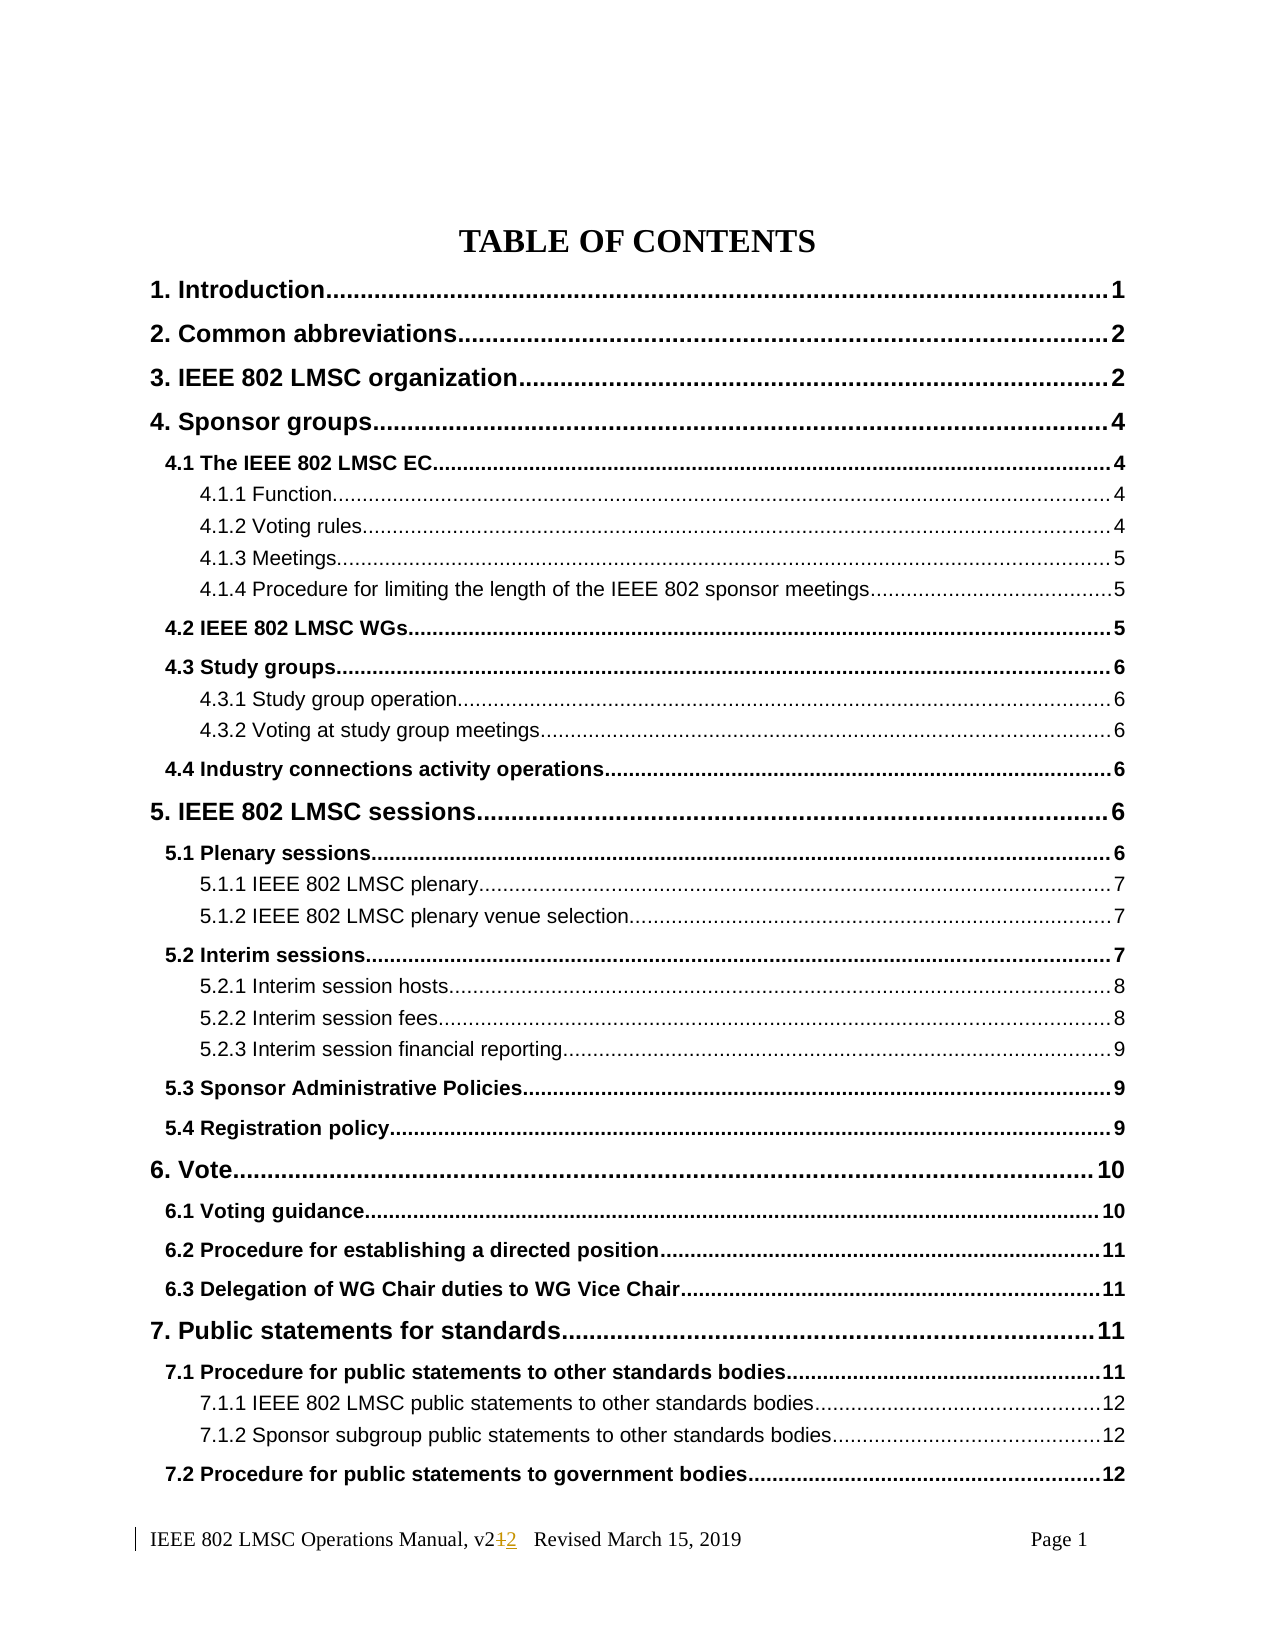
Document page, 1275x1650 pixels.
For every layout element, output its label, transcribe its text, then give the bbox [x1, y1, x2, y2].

text 5.1.1 IEEE 802 LMSC plenary 7 [199, 872, 1125, 896]
text 6.1 Voting guidance 10 [165, 1198, 1125, 1223]
subtitle TABLE OF CONTENTS [150, 221, 1125, 259]
text 5.2.3 Interim session financial reporting 9 [199, 1037, 1125, 1061]
text 7. Public statements for standards 11 [150, 1316, 1125, 1345]
text 4.1.1 Function 4 [199, 482, 1125, 506]
text 4. Sponsor groups 4 [150, 407, 1125, 436]
text 5.2.2 Interim session fees 8 [199, 1006, 1125, 1030]
text 6.3 Delegation of WG Chair duties to WG Vice Chair 11 [165, 1277, 1125, 1301]
text 5.3 Sponsor Administrative Policies 9 [165, 1076, 1125, 1100]
text 4.1.4 Procedure for limiting the length of the IEEE 802 sponsor meetings 5 [199, 577, 1125, 601]
text 4.3 Study groups 6 [165, 655, 1125, 679]
text 5.2.1 Interim session hosts 8 [199, 974, 1125, 998]
text 3. IEEE 802 LMSC organization 2 [150, 363, 1125, 392]
text 4.1.2 Voting rules 4 [199, 514, 1125, 538]
text 2. Common abbreviations 2 [150, 318, 1125, 348]
text 4.1.3 Meetings 5 [199, 545, 1125, 569]
text 7.1.2 Sponsor subgroup public statements to other standards bodies 12 [199, 1423, 1125, 1447]
text 6. Vote 10 [150, 1154, 1125, 1183]
text 4.3.2 Voting at study group meetings 6 [199, 718, 1125, 742]
text 4.3.1 Study group operation 6 [199, 687, 1125, 711]
text 5.1.2 IEEE 802 LMSC plenary venue selection 7 [199, 903, 1125, 928]
text 4.2 IEEE 802 LMSC WGs 5 [165, 616, 1125, 640]
text 7.2 Procedure for public statements to government bodies 12 [165, 1462, 1125, 1486]
text 5.1 Plenary sessions 6 [165, 840, 1125, 864]
text 7.1.1 IEEE 802 LMSC public statements to other standards bodies 12 [199, 1391, 1125, 1415]
text 4.1 The IEEE 802 LMSC EC 4 [165, 451, 1125, 475]
text 4.4 Industry connections activity operations 6 [165, 757, 1125, 781]
text 5.2 Interim sessions 7 [165, 943, 1125, 967]
text 7.1 Procedure for public statements to other standards bodies 11 [165, 1360, 1125, 1384]
text 6.2 Procedure for establishing a directed position 11 [165, 1238, 1125, 1262]
text 5.4 Registration policy 9 [165, 1115, 1125, 1139]
text 1. Introduction 1 [150, 274, 1125, 303]
text 5. IEEE 802 LMSC sessions 6 [150, 796, 1125, 825]
